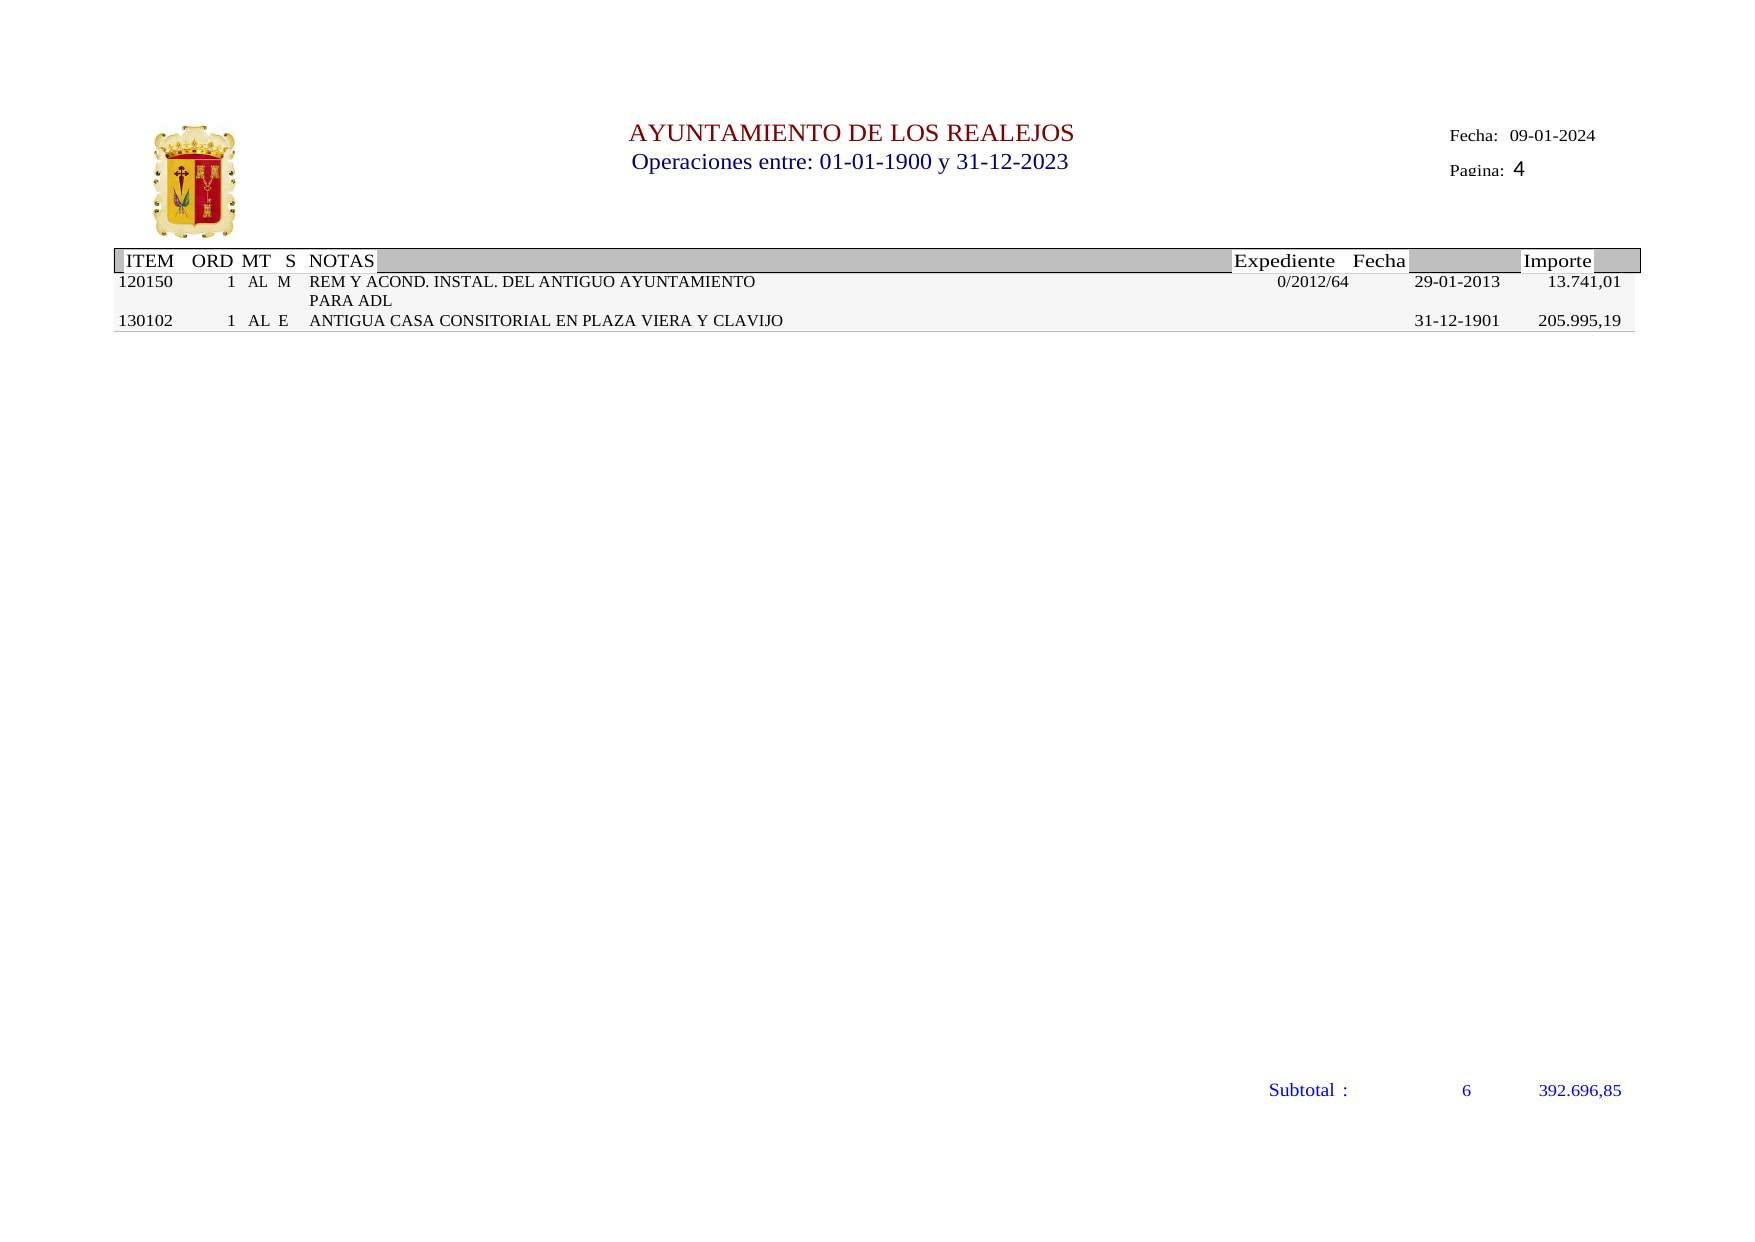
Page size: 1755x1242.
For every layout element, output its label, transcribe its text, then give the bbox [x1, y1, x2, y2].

table_cell [1035, 311, 1381, 331]
table_cell 31-12-1901 [1381, 311, 1519, 331]
table_cell REM Y ACOND. INSTAL. DEL ANTIGUO AYUNTAMIENTO PARA ADL [300, 274, 1035, 311]
table_cell 13.741,01 [1519, 274, 1635, 311]
table_cell AL M [242, 274, 300, 311]
table_cell 120150 [114, 274, 200, 311]
table_cell 1 [200, 274, 242, 311]
table_cell 130102 [114, 311, 200, 331]
table_cell 0/2012/64 [1035, 274, 1381, 311]
table_cell ANTIGUA CASA CONSITORIAL EN PLAZA VIERA Y CLAVIJO [300, 311, 1035, 331]
table_cell 205.995,19 [1519, 311, 1635, 331]
table_cell 1 [200, 311, 242, 331]
table_cell AL E [242, 311, 300, 331]
table_cell 29-01-2013 [1381, 274, 1519, 311]
